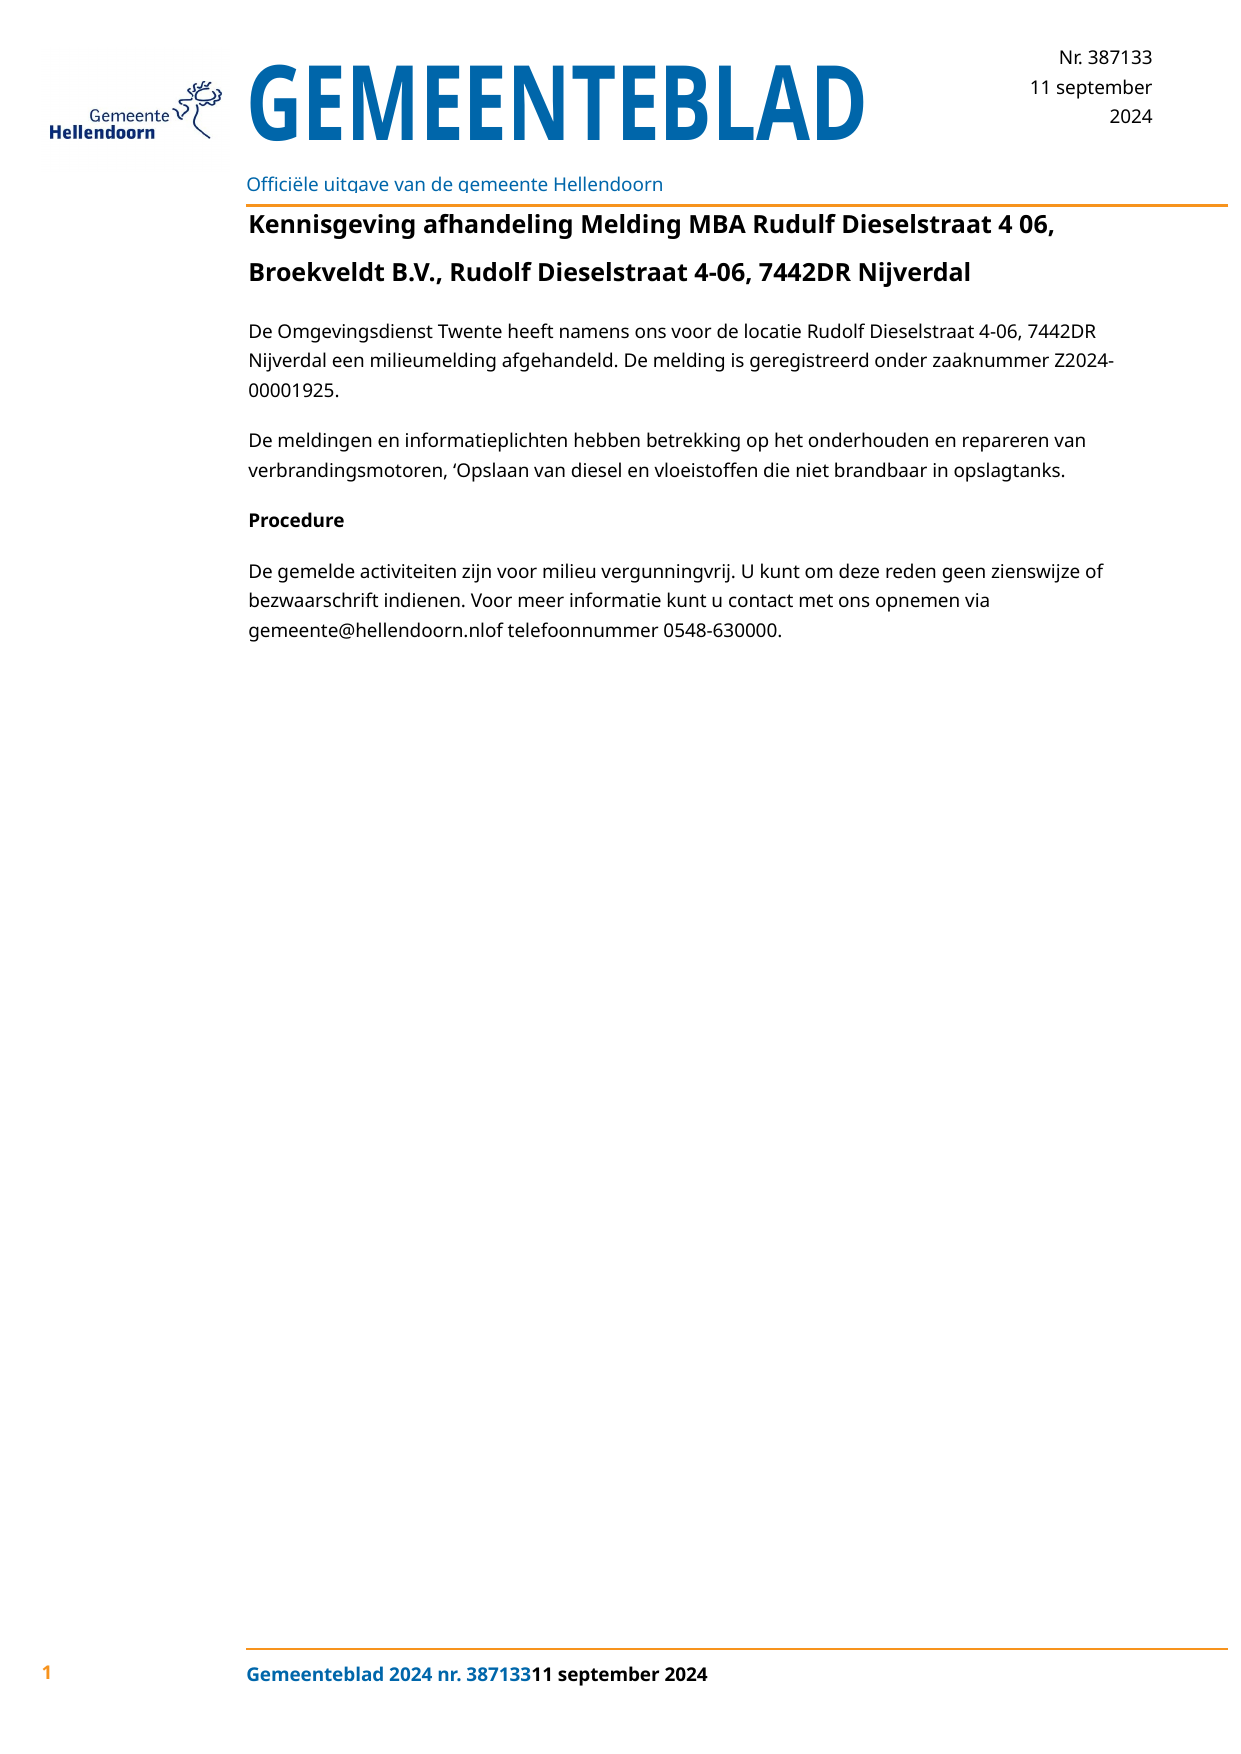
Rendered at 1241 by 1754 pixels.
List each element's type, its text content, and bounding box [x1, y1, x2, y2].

text Kennisgeving afhandeling Melding MBA Rudulf Dieselstraat 4 06, Broekveldt B.V., Rudolf Dieselstraat 4-06, 7442DR Nijverdal [248, 207, 1152, 288]
text De meldingen en informatieplichten hebben betrekking op het onderhouden en repareren van verbrandingsmotoren, ‘Opslaan van diesel en vloeistoffen die niet brandbaar in opslagtanks. [248, 427, 1152, 483]
text Procedure [248, 507, 1152, 533]
text De gemelde activiteiten zijn voor milieu vergunningvrij. U kunt om deze reden geen zienswijze of bezwaarschrift indienen. Voor meer informatie kunt u contact met ons opnemen via gemeente@hellendoorn.nlof telefoonnummer 0548-630000. [248, 558, 1152, 643]
text De Omgevingsdienst Twente heeft namens ons voor de locatie Rudolf Dieselstraat 4-06, 7442DR Nijverdal een milieumelding afgehandeld. De melding is geregistreerd onder zaaknummer Z2024-00001925. [248, 318, 1152, 403]
picture [41, 47, 231, 172]
